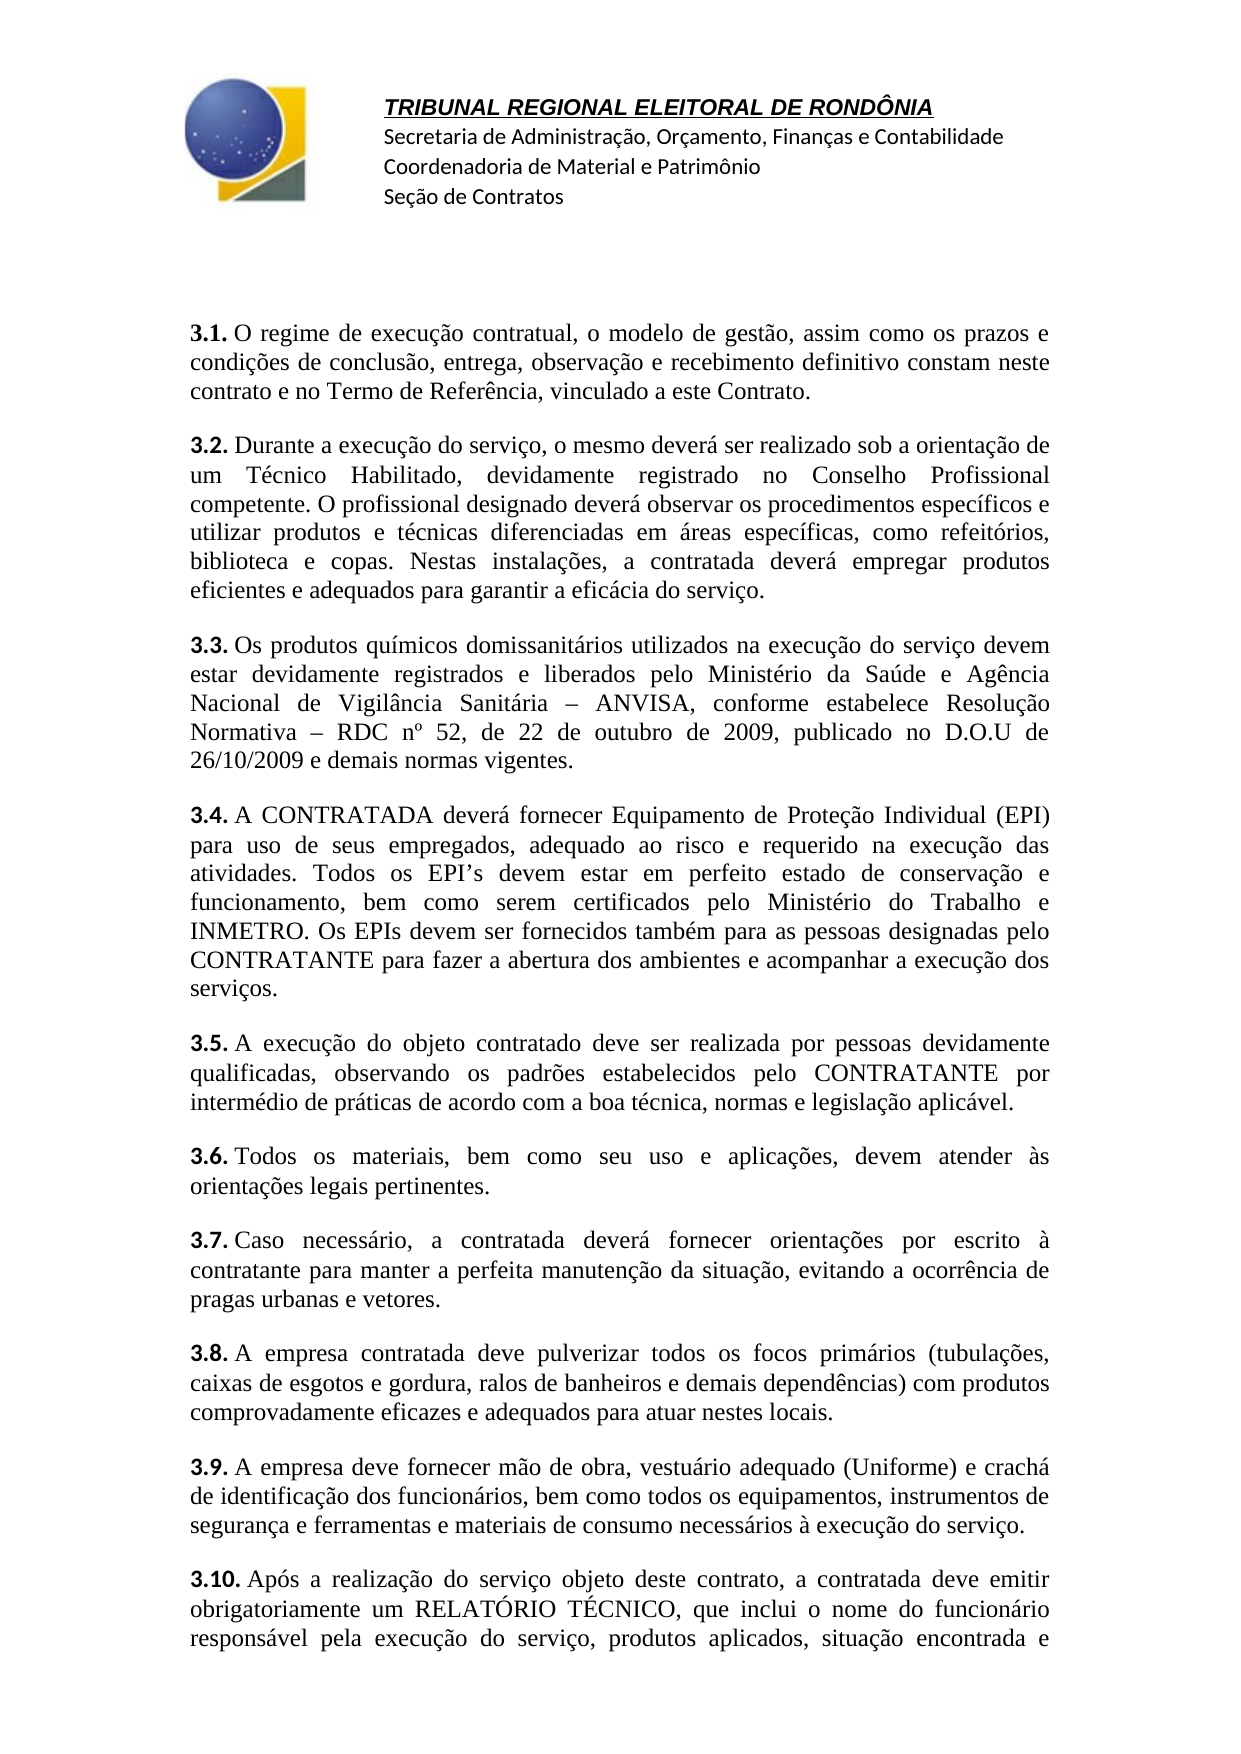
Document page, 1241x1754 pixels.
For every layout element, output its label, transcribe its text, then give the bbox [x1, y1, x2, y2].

text 3.4. A CONTRATADA deverá fornecer Equipamento de Proteção Individual (EPI) para uso de seus empregados, adequado ao risco e requerido na execução das atividades. Todos os EPI’s devem estar em perfeito estado de conservação e funcionamento, bem como serem certificados pelo Ministério do Trabalho e INMETRO. Os EPIs devem ser fornecidos também para as pessoas designadas pelo CONTRATANTE para fazer a abertura dos ambientes e acompanhar a execução dos serviços. [190, 799, 1051, 1002]
text 3.9. A empresa deve fornecer mão de obra, vestuário adequado (Uniforme) e crachá de identificação dos funcionários, bem como todos os equipamentos, instrumentos de segurança e ferramentas e materiais de consumo necessários à execução do serviço. [190, 1451, 1051, 1539]
text 3.7. Caso necessário, a contratada deverá fornecer orientações por escrito à contratante para manter a perfeita manutenção da situação, evitando a ocorrência de pragas urbanas e vetores. [190, 1224, 1051, 1313]
text 3.10. Após a realização do serviço objeto deste contrato, a contratada deve emitir obrigatoriamente um RELATÓRIO TÉCNICO, que inclui o nome do funcionário responsável pela execução do serviço, produtos aplicados, situação encontrada e [190, 1564, 1051, 1652]
text 3.3. Os produtos químicos domissanitários utilizados na execução do serviço devem estar devidamente registrados e liberados pelo Ministério da Saúde e Agência Nacional de Vigilância Sanitária – ANVISA, conforme estabelece Resolução Normativa – RDC nº 52, de 22 de outubro de 2009, publicado no D.O.U de 26/10/2009 e demais normas vigentes. [190, 629, 1051, 774]
text 3.8. A empresa contratada deve pulverizar todos os focos primários (tubulações, caixas de esgotos e gordura, ralos de banheiros e demais dependências) com produtos comprovadamente eficazes e adequados para atuar nestes locais. [190, 1338, 1051, 1426]
text 3.6. Todos os materiais, bem como seu uso e aplicações, devem atender às orientações legais pertinentes. [190, 1140, 1051, 1199]
text 3.5. A execução do objeto contratado deve ser realizada por pessoas devidamente qualificadas, observando os padrões estabelecidos pelo CONTRATANTE por intermédio de práticas de acordo com a boa técnica, normas e legislação aplicável. [190, 1027, 1051, 1115]
text 3.2. Durante a execução do serviço, o mesmo deverá ser realizado sob a orientação de um Técnico Habilitado, devidamente registrado no Conselho Profissional competente. O profissional designado deverá observar os procedimentos específicos e utilizar produtos e técnicas diferenciadas em áreas específicas, como refeitórios, biblioteca e copas. Nestas instalações, a contratada deverá empregar produtos eficientes e adequados para garantir a eficácia do serviço. [190, 429, 1051, 604]
text 3.1. O regime de execução contratual, o modelo de gestão, assim como os prazos e condições de conclusão, entrega, observação e recebimento definitivo constam neste contrato e no Termo de Referência, vinculado a este Contrato. [190, 318, 1051, 404]
